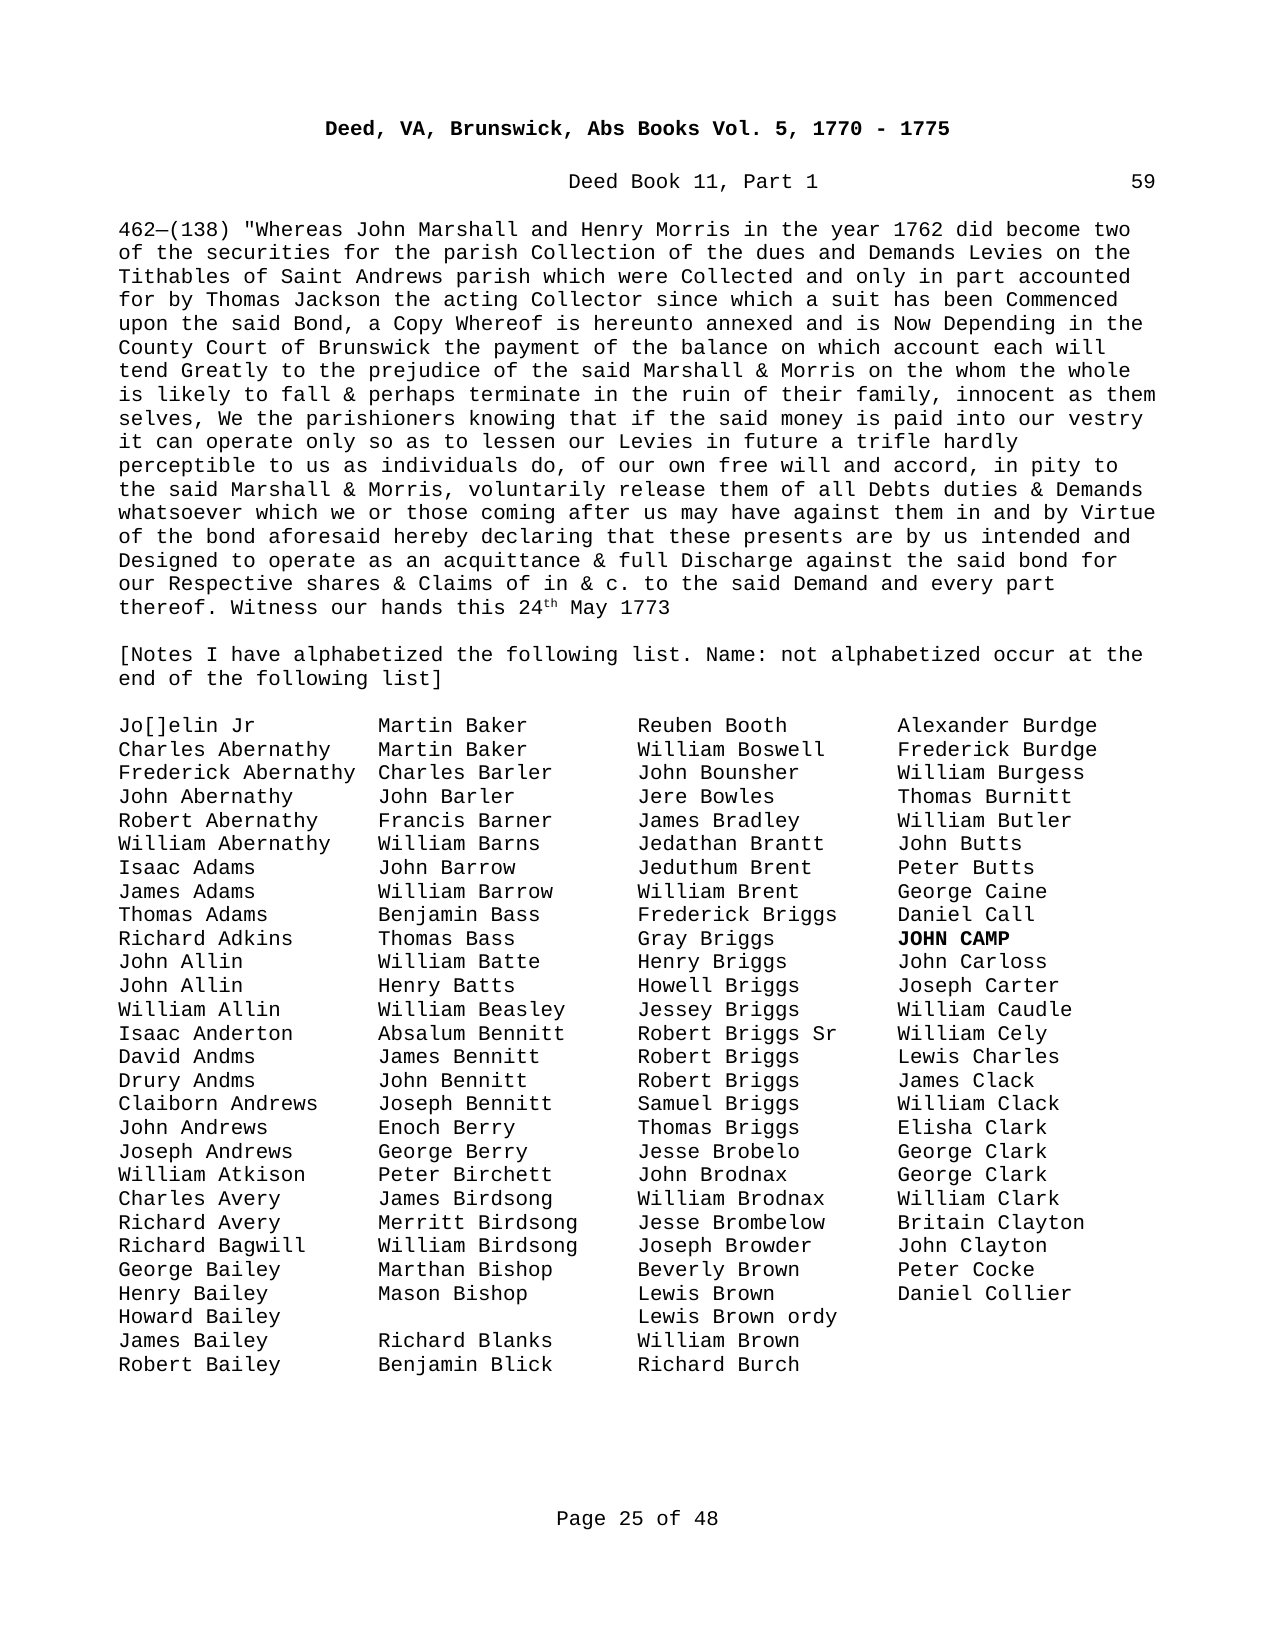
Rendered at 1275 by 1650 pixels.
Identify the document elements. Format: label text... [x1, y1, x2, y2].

text Robert Bailey [118, 1353, 378, 1377]
text Enoch Berry [378, 1117, 637, 1141]
text John Brodnax [637, 1164, 897, 1188]
text Reuben Booth [637, 715, 897, 739]
text John Allin [118, 952, 378, 975]
text Richard Bagwill [118, 1235, 378, 1259]
text Jere Bowles [637, 786, 897, 810]
text William Clack [897, 1093, 1157, 1117]
text William Brodnax [637, 1188, 897, 1212]
text George Berry [378, 1141, 637, 1164]
text Absalum Bennitt [378, 1022, 637, 1046]
text Beverly Brown [637, 1259, 897, 1283]
text Francis Barner [378, 810, 637, 833]
text Gray Briggs [637, 928, 897, 952]
text Robert Briggs [637, 1070, 897, 1093]
text William Brown [637, 1330, 897, 1353]
text Isaac Anderton [118, 1022, 378, 1046]
text Jo[]elin Jr [118, 715, 378, 739]
text William Clark [897, 1188, 1157, 1212]
text Richard Avery [118, 1212, 378, 1235]
text William Barrow [378, 881, 637, 904]
text Benjamin Blick [378, 1353, 637, 1377]
text Charles Abernathy [118, 739, 378, 762]
text William Butler [897, 810, 1157, 833]
text Robert Briggs Sr [637, 1022, 897, 1046]
text James Adams [118, 881, 378, 904]
text Frederick Briggs [637, 904, 897, 928]
text George Caine [897, 881, 1157, 904]
text 462—(138) "Whereas John Marshall and Henry Morris in the year 1762 did become two of the securities for the parish Collection of the dues and Demands Levies on the Tithables of Saint Andrews parish which were Collected and only in part accounted for by Thomas Jackson the acting Collector since which a suit has been Commenced upon the said Bond, a Copy Whereof is hereunto annexed and is Now Depending in the County Court of Brunswick the payment of the balance on which account each will tend Greatly to the prejudice of the said Marshall & Morris on the whom the whole is likely to fall & perhaps terminate in the ruin of their family, innocent as them selves, We the parishioners knowing that if the said money is paid into our vestry it can operate only so as to lessen our Levies in future a trifle hardly perceptible to us as individuals do, of our own free will and accord, in pity to the said Marshall & Morris, voluntarily release them of all Debts duties & Demands whatsoever which we or those coming after us may have against them in and by Virtue of the bond aforesaid hereby declaring that these presents are by us intended and Designed to operate as an acquittance & full Discharge against the said bond for our Respective shares & Claims of in & c. to the said Demand and every part thereof. Witness our hands this 24th May 1773 [118, 218, 1157, 621]
text Thomas Briggs [637, 1117, 897, 1141]
text Marthan Bishop [378, 1259, 637, 1283]
text Thomas Bass [378, 928, 637, 952]
text Deed Book 11, Part 1 59 [118, 171, 1157, 195]
text Britain Clayton [897, 1212, 1157, 1235]
text Robert Abernathy [118, 810, 378, 833]
text Lewis Charles [897, 1046, 1157, 1070]
text Charles Avery [118, 1188, 378, 1212]
text Joseph Browder [637, 1235, 897, 1259]
text Merritt Birdsong [378, 1212, 637, 1235]
text Daniel Collier [897, 1283, 1157, 1306]
text Henry Batts [378, 975, 637, 999]
text Jesse Brombelow [637, 1212, 897, 1235]
text Jeduthum Brent [637, 857, 897, 881]
text John Barrow [378, 857, 637, 881]
text Henry Briggs [637, 952, 897, 975]
text George Bailey [118, 1259, 378, 1283]
text Peter Cocke [897, 1259, 1157, 1283]
text William Batte [378, 952, 637, 975]
text Lewis Brown [637, 1283, 897, 1306]
text John Butts [897, 833, 1157, 857]
text Henry Bailey [118, 1283, 378, 1306]
text James Bennitt [378, 1046, 637, 1070]
text Drury Andms [118, 1070, 378, 1093]
text [Notes I have alphabetized the following list. Name: not alphabetized occur at the end of the following list] [118, 644, 1157, 691]
text John Barler [378, 786, 637, 810]
text George Clark [897, 1164, 1157, 1188]
text Frederick Abernathy [118, 762, 378, 786]
text Elisha Clark [897, 1117, 1157, 1141]
text Daniel Call [897, 904, 1157, 928]
text Martin Baker [378, 739, 637, 762]
text William Brent [637, 881, 897, 904]
text William Burgess [897, 762, 1157, 786]
text Martin Baker [378, 715, 637, 739]
text Peter Birchett [378, 1164, 637, 1188]
text Benjamin Bass [378, 904, 637, 928]
text Robert Briggs [637, 1046, 897, 1070]
text Mason Bishop [378, 1283, 637, 1306]
text John Andrews [118, 1117, 378, 1141]
text William Abernathy [118, 833, 378, 857]
text James Birdsong [378, 1188, 637, 1212]
text Samuel Briggs [637, 1093, 897, 1117]
text Howell Briggs [637, 975, 897, 999]
text William Boswell [637, 739, 897, 762]
text John Camp [897, 928, 1157, 952]
text George Clark [897, 1141, 1157, 1164]
text William Beasley [378, 999, 637, 1022]
text John Allin [118, 975, 378, 999]
text Jessey Briggs [637, 999, 897, 1022]
text Frederick Burdge [897, 739, 1157, 762]
text William Birdsong [378, 1235, 637, 1259]
text John Carloss [897, 952, 1157, 975]
text James Clack [897, 1070, 1157, 1093]
text Thomas Adams [118, 904, 378, 928]
text William Allin [118, 999, 378, 1022]
text Charles Barler [378, 762, 637, 786]
text Isaac Adams [118, 857, 378, 881]
text Howard Bailey [118, 1306, 378, 1330]
text Richard Burch [637, 1353, 897, 1377]
text James Bailey [118, 1330, 378, 1353]
text Jedathan Brantt [637, 833, 897, 857]
text John Abernathy [118, 786, 378, 810]
text William Caudle [897, 999, 1157, 1022]
text Joseph Andrews [118, 1141, 378, 1164]
text William Barns [378, 833, 637, 857]
text Lewis Brown ordy [637, 1306, 897, 1330]
text Jesse Brobelo [637, 1141, 897, 1164]
text Peter Butts [897, 857, 1157, 881]
text Claiborn Andrews [118, 1093, 378, 1117]
text John Clayton [897, 1235, 1157, 1259]
text Richard Adkins [118, 928, 378, 952]
text Joseph Carter [897, 975, 1157, 999]
text David Andms [118, 1046, 378, 1070]
text Thomas Burnitt [897, 786, 1157, 810]
text William Atkison [118, 1164, 378, 1188]
text Richard Blanks [378, 1330, 637, 1353]
text William Cely [897, 1022, 1157, 1046]
text Joseph Bennitt [378, 1093, 637, 1117]
text John Bounsher [637, 762, 897, 786]
text John Bennitt [378, 1070, 637, 1093]
text James Bradley [637, 810, 897, 833]
text Alexander Burdge [897, 715, 1157, 739]
